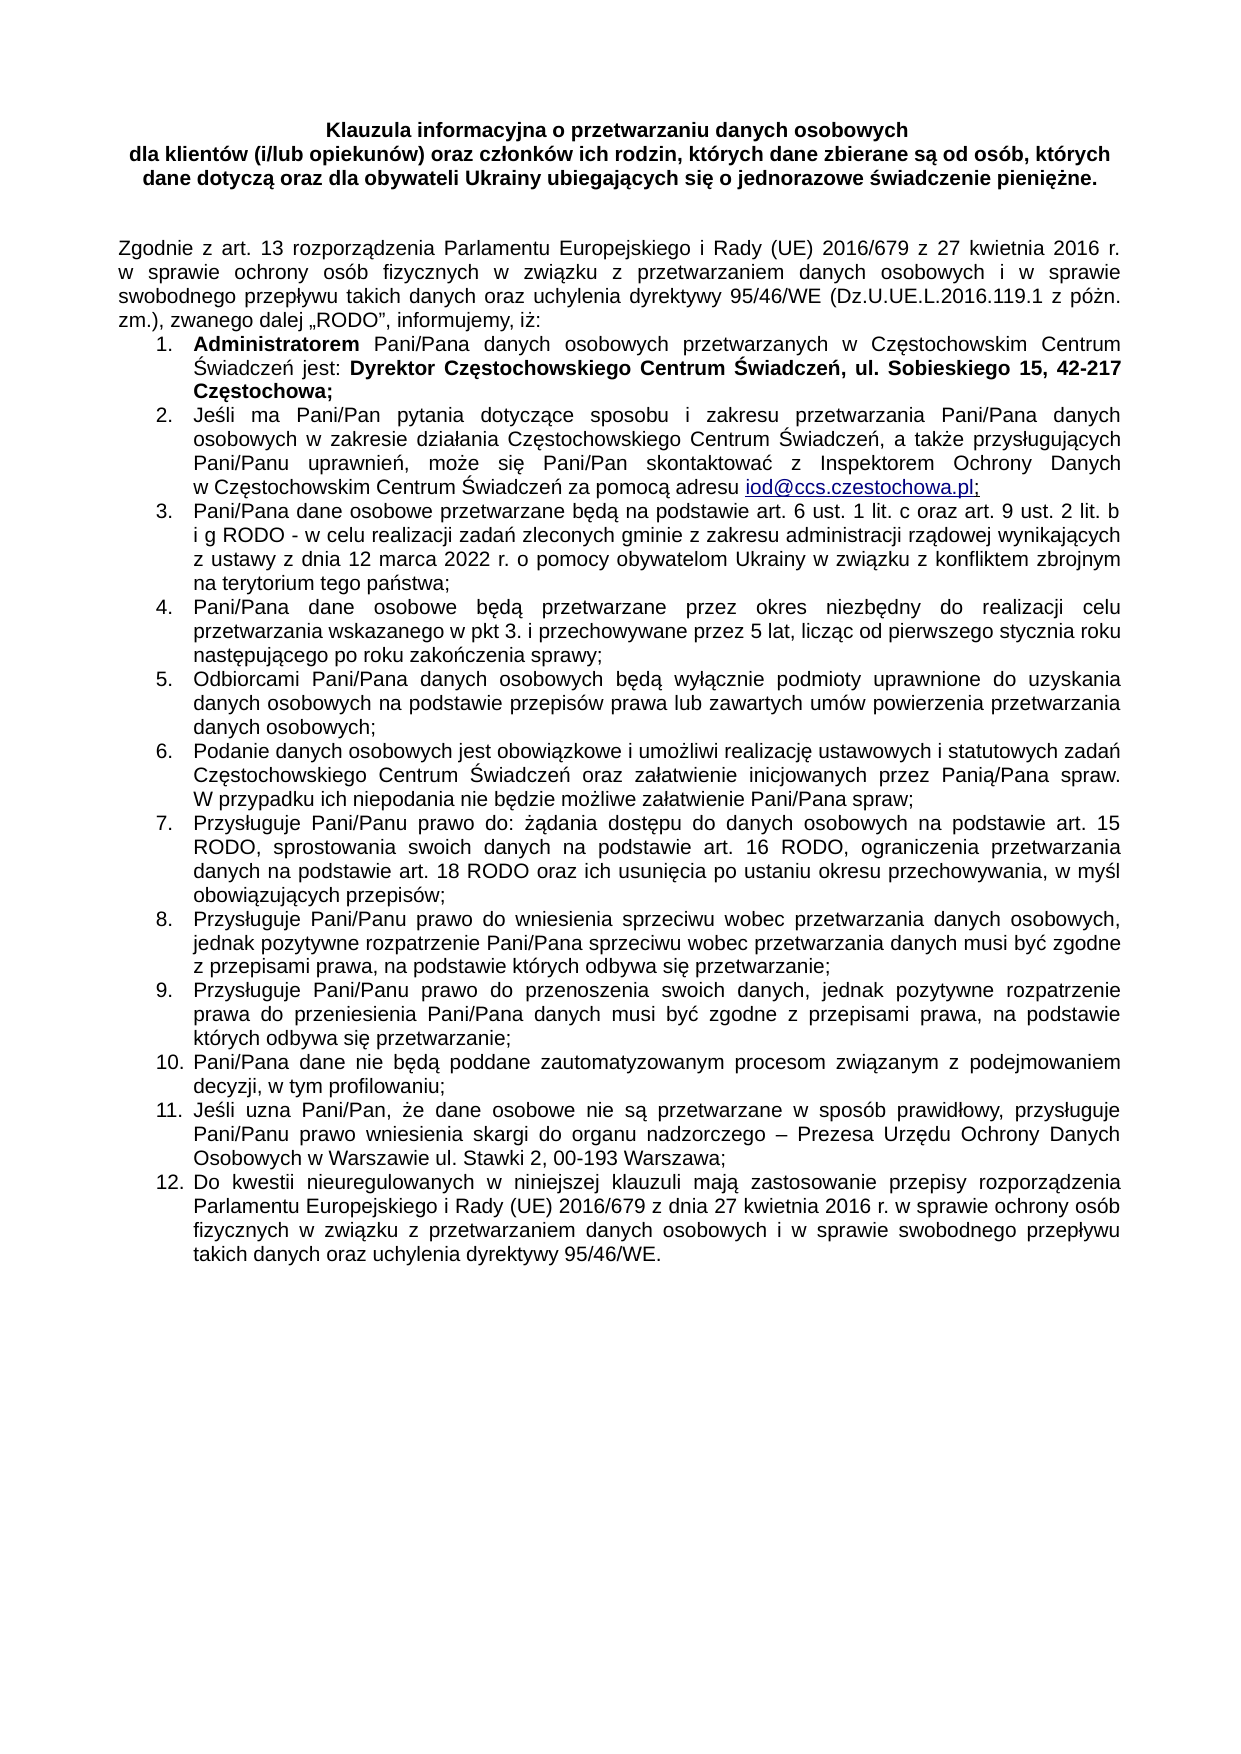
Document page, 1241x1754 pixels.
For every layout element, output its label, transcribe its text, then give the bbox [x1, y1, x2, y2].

text Zgodnie z art. 13 rozporządzenia Parlamentu Europejskiego i Rady (UE) 2016/679 z 27 kwietnia 2016 r. w sprawie ochrony osób fizycznych w związku z przetwarzaniem danych osobowych i w sprawie swobodnego przepływu takich danych oraz uchylenia dyrektywy 95/46/WE (Dz.U.UE.L.2016.119.1 z póżn. zm.), zwanego dalej „RODO”, informujemy, iż: [118, 236, 1122, 331]
text Klauzula informacyjna o przetwarzaniu danych osobowych [118, 118, 1122, 142]
text dla klientów (i/lub opiekunów) oraz członków ich rodzin, których dane zbierane są od osób, których dane dotyczą oraz dla obywateli Ukrainy ubiegających się o jednorazowe świadczenie pieniężne. [118, 142, 1122, 190]
list Do kwestii nieuregulowanych w niniejszej klauzuli mają zastosowanie przepisy rozporządzenia Parlamentu Europejskiego i Rady (UE) 2016/679 z dnia 27 kwietnia 2016 r. w sprawie ochrony osób fizycznych w związku z przetwarzaniem danych osobowych i w sprawie swobodnego przepływu takich danych oraz uchylenia dyrektywy 95/46/WE. [156, 1170, 1122, 1266]
list Przysługuje Pani/Panu prawo do wniesienia sprzeciwu wobec przetwarzania danych osobowych, jednak pozytywne rozpatrzenie Pani/Pana sprzeciwu wobec przetwarzania danych musi być zgodne z przepisami prawa, na podstawie których odbywa się przetwarzanie; [156, 906, 1122, 978]
list Pani/Pana dane osobowe będą przetwarzane przez okres niezbędny do realizacji celu przetwarzania wskazanego w pkt 3. i przechowywane przez 5 lat, licząc od pierwszego stycznia roku następującego po roku zakończenia sprawy; [156, 595, 1122, 667]
list Przysługuje Pani/Panu prawo do przenoszenia swoich danych, jednak pozytywne rozpatrzenie prawa do przeniesienia Pani/Pana danych musi być zgodne z przepisami prawa, na podstawie których odbywa się przetwarzanie; [156, 978, 1122, 1050]
list Odbiorcami Pani/Pana danych osobowych będą wyłącznie podmioty uprawnione do uzyskania danych osobowych na podstawie przepisów prawa lub zawartych umów powierzenia przetwarzania danych osobowych; [156, 667, 1122, 739]
list Podanie danych osobowych jest obowiązkowe i umożliwi realizację ustawowych i statutowych zadań Częstochowskiego Centrum Świadczeń oraz załatwienie inicjowanych przez Panią/Pana spraw. W przypadku ich niepodania nie będzie możliwe załatwienie Pani/Pana spraw; [156, 739, 1122, 811]
list Przysługuje Pani/Panu prawo do: żądania dostępu do danych osobowych na podstawie art. 15 RODO, sprostowania swoich danych na podstawie art. 16 RODO, ograniczenia przetwarzania danych na podstawie art. 18 RODO oraz ich usunięcia po ustaniu okresu przechowywania, w myśl obowiązujących przepisów; [156, 811, 1122, 906]
list Jeśli uzna Pani/Pan, że dane osobowe nie są przetwarzane w sposób prawidłowy, przysługuje Pani/Panu prawo wniesienia skargi do organu nadzorczego – Prezesa Urzędu Ochrony Danych Osobowych w Warszawie ul. Stawki 2, 00-193 Warszawa; [156, 1098, 1122, 1170]
list Jeśli ma Pani/Pan pytania dotyczące sposobu i zakresu przetwarzania Pani/Pana danych osobowych w zakresie działania Częstochowskiego Centrum Świadczeń, a także przysługujących Pani/Panu uprawnień, może się Pani/Pan skontaktować z Inspektorem Ochrony Danych w Częstochowskim Centrum Świadczeń za pomocą adresu iod@ccs.czestochowa.pl; [156, 403, 1122, 499]
list Administratorem Pani/Pana danych osobowych przetwarzanych w Częstochowskim Centrum Świadczeń jest: Dyrektor Częstochowskiego Centrum Świadczeń, ul. Sobieskiego 15, 42-217 Częstochowa; [156, 331, 1122, 403]
list Pani/Pana dane nie będą poddane zautomatyzowanym procesom związanym z podejmowaniem decyzji, w tym profilowaniu; [156, 1050, 1122, 1098]
list Pani/Pana dane osobowe przetwarzane będą na podstawie art. 6 ust. 1 lit. c oraz art. 9 ust. 2 lit. b i g RODO - w celu realizacji zadań zleconych gminie z zakresu administracji rządowej wynikających z ustawy z dnia 12 marca 2022 r. o pomocy obywatelom Ukrainy w związku z konfliktem zbrojnym na terytorium tego państwa; [156, 499, 1122, 595]
